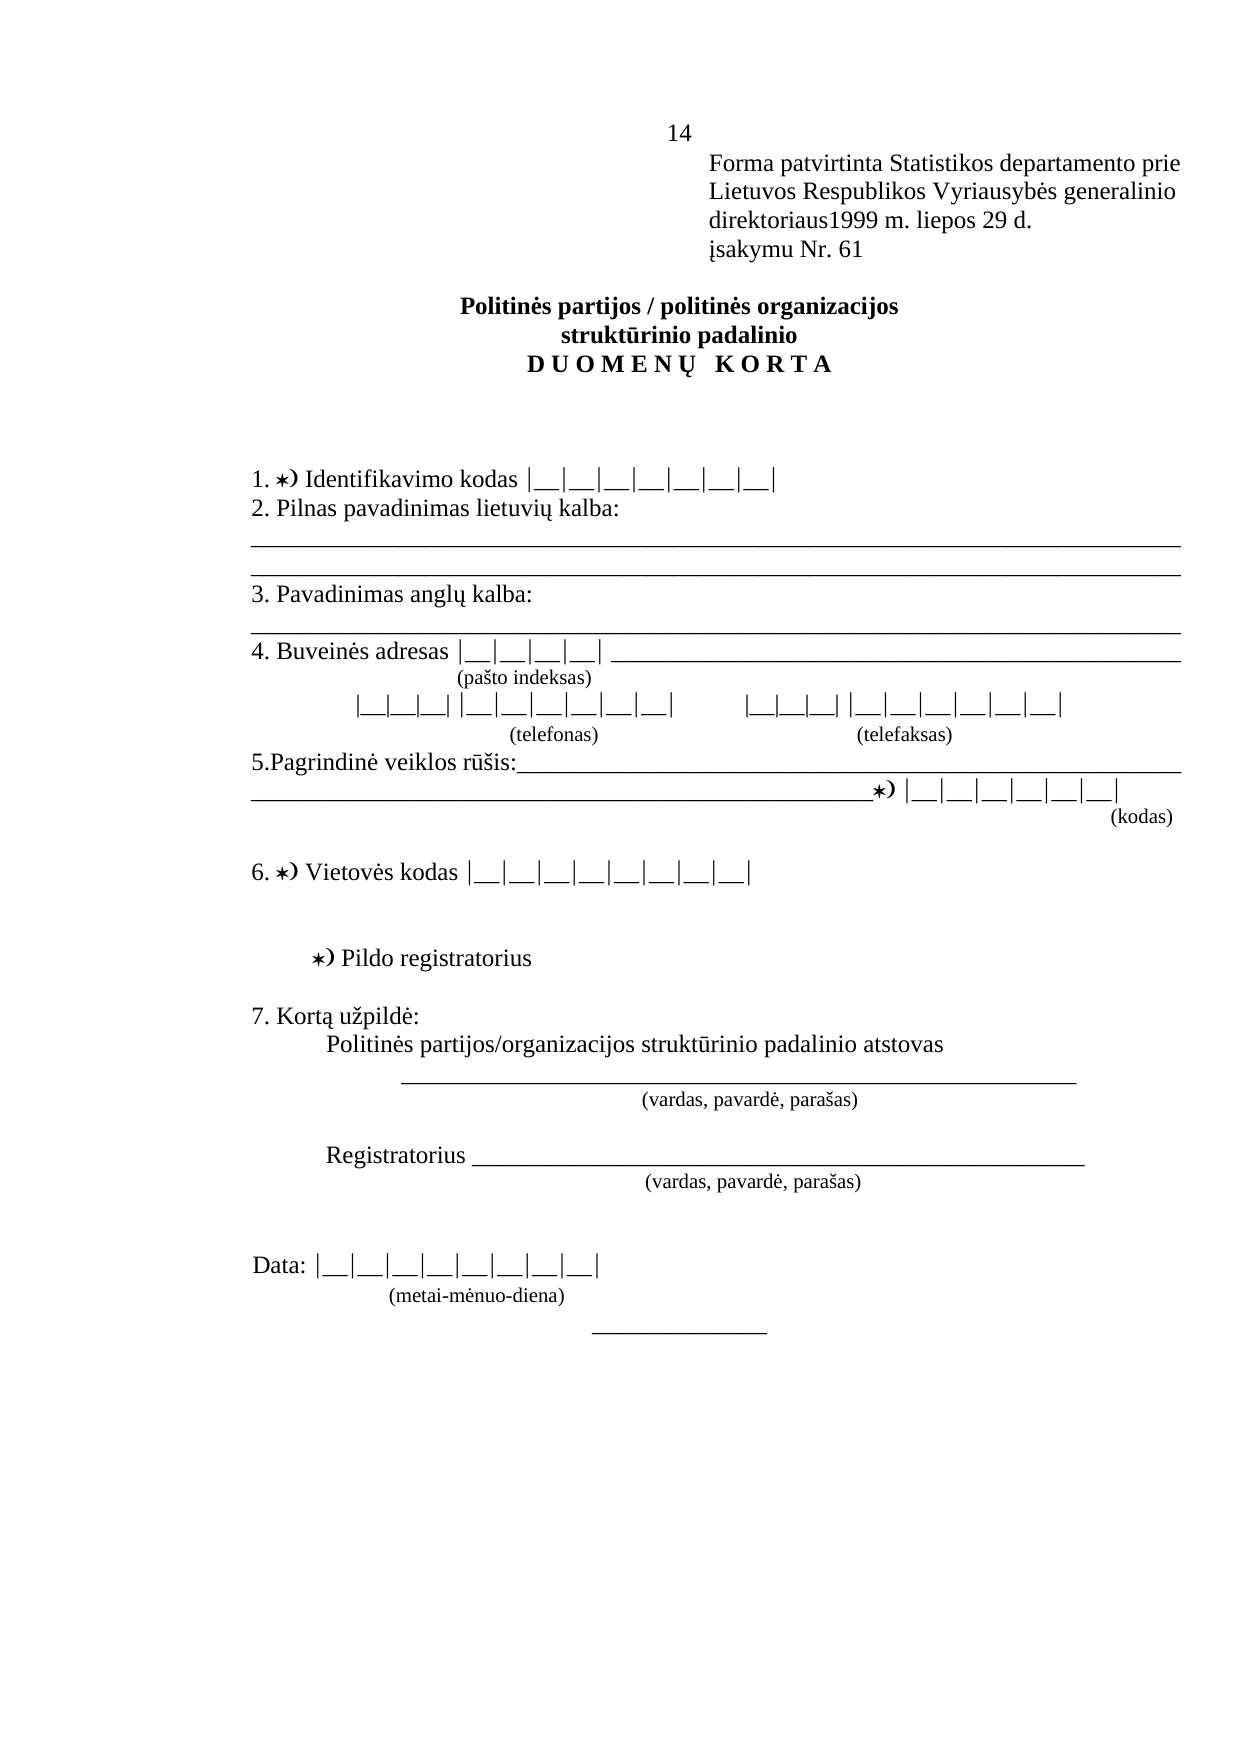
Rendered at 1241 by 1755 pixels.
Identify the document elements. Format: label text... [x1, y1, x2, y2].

text (vardas, pavardė, parašas) [177, 1168, 1181, 1193]
text 1.  Identifikavimo kodas  [177, 464, 1181, 493]
text (kodas) [177, 804, 1181, 828]
text (telefonas) (telefaksas) [177, 718, 1181, 747]
text   [177, 775, 1181, 804]
text ______________________________________________________ [327, 1058, 1181, 1087]
text 7. Kortą užpildė: [177, 1001, 1181, 1029]
text Data:  [177, 1250, 1181, 1279]
text ______________ [177, 1308, 1181, 1336]
text Forma patvirtinta Statistikos departamento prie [177, 148, 1181, 176]
text Politinės partijos/organizacijos struktūrinio padalinio atstovas [252, 1029, 1181, 1058]
text |__|__|__|  |__|__|__|  [177, 689, 1181, 718]
text (vardas, pavardė, parašas) [177, 1087, 1181, 1111]
text 5.Pagrindinė veiklos rūšis: [177, 747, 1181, 775]
text Politinės partijos / politinės organizacijos [177, 291, 1181, 320]
text struktūrinio padalinio [177, 320, 1181, 349]
text įsakymu Nr. 61 [709, 234, 1181, 263]
text Lietuvos Respublikos Vyriausybės generalinio direktoriaus1999 m. liepos 29 d. [709, 176, 1181, 234]
text 2. Pilnas pavadinimas lietuvių kalba: [177, 493, 1181, 521]
text Registratorius _________________________________________________ [177, 1140, 1181, 1168]
text 4. Buveinės adresas  [177, 636, 1181, 665]
text 6.  Vietovės kodas  [177, 857, 1181, 886]
text DUOMENŲ KORTA [177, 349, 1181, 378]
text (pašto indeksas) [177, 665, 1181, 689]
text (metai-mėnuo-diena) [177, 1279, 1181, 1308]
text 3. Pavadinimas anglų kalba: [177, 579, 1181, 608]
text  Pildo registratorius [177, 943, 1181, 972]
